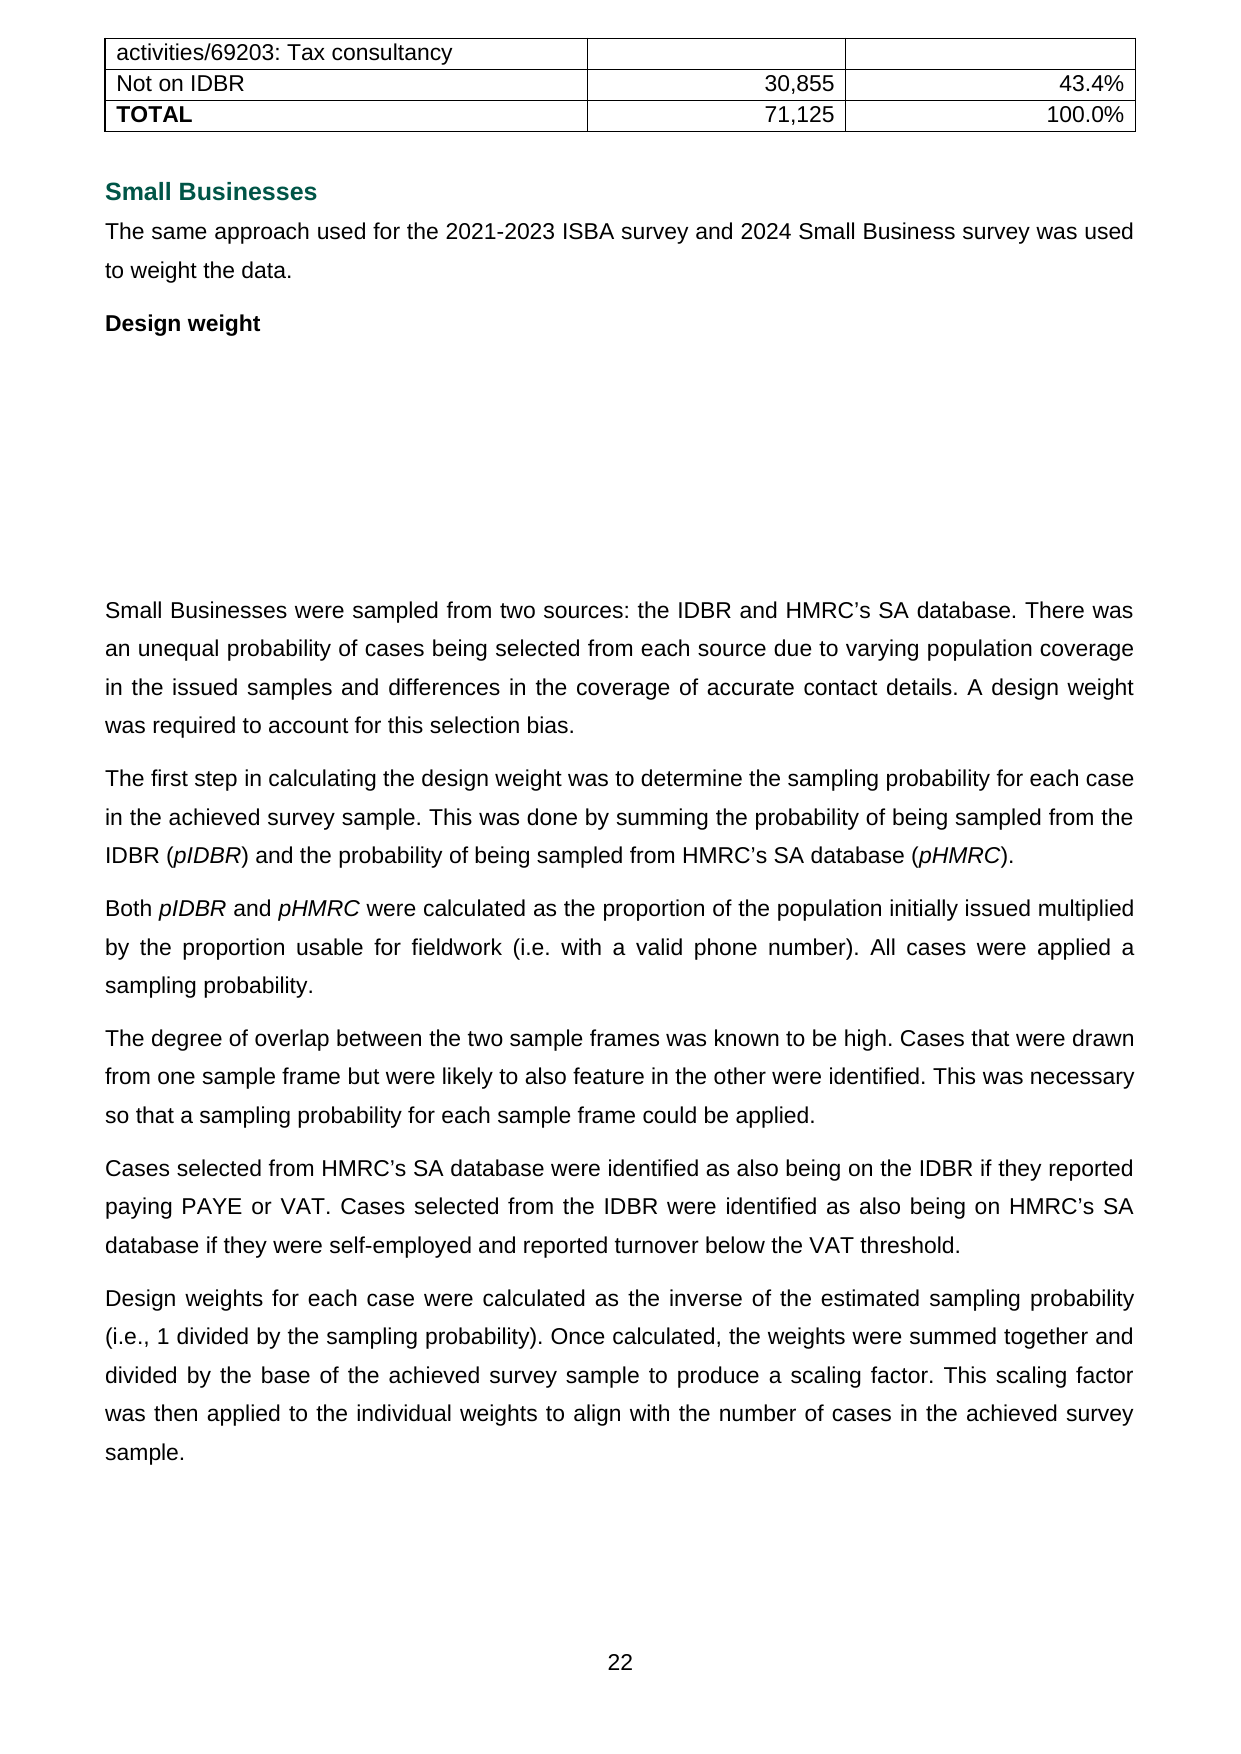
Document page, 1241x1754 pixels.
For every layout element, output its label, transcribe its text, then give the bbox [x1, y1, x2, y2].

subtitle Design weight [105, 310, 1135, 548]
table_cell Not on IDBR [106, 70, 587, 100]
subtitle Small Businesses [105, 177, 1135, 206]
text The degree of overlap between the two sample frames was known to be high. Cases that were drawn from one sample frame but were likely to also feature in the other were identified. This was necessary so that a sampling probability for each sample frame could be applied. [105, 1025, 1135, 1135]
text Cases selected from HMRC’s SA database were identified as also being on the IDBR if they reported paying PAYE or VAT. Cases selected from the IDBR were identified as also being on HMRC’s SA database if they were self-employed and reported turnover below the VAT threshold. [105, 1155, 1135, 1265]
table_cell TOTAL [106, 101, 587, 131]
text The first step in calculating the design weight was to determine the sampling probability for each case in the achieved survey sample. This was done by summing the probability of being sampled from the IDBR (pIDBR) and the probability of being sampled from HMRC’s SA database (pHMRC). [105, 765, 1135, 875]
table_cell 71,125 [588, 101, 845, 131]
text The same approach used for the 2021-2023 ISBA survey and 2024 Small Business survey was used to weight the data. [105, 218, 1135, 290]
table_cell [588, 39, 845, 69]
table_cell [846, 39, 1135, 69]
table_cell 30,855 [588, 70, 845, 100]
text Both pIDBR and pHMRC were calculated as the proportion of the population initially issued multiplied by the proportion usable for fieldwork (i.e. with a valid phone number). All cases were applied a sampling probability. [105, 895, 1135, 1005]
text Design weights for each case were calculated as the inverse of the estimated sampling probability (i.e., 1 divided by the sampling probability). Once calculated, the weights were summed together and divided by the base of the achieved survey sample to produce a scaling factor. This scaling factor was then applied to the individual weights to align with the number of cases in the achieved survey sample. [105, 1285, 1135, 1472]
table_cell 100.0% [846, 101, 1135, 131]
text Small Businesses were sampled from two sources: the IDBR and HMRC’s SA database. There was an unequal probability of cases being selected from each source due to varying population coverage in the issued samples and differences in the coverage of accurate contact details. A design weight was required to account for this selection bias. [105, 597, 1135, 746]
table_cell activities/69203: Tax consultancy [106, 39, 587, 69]
table_cell 43.4% [846, 70, 1135, 100]
